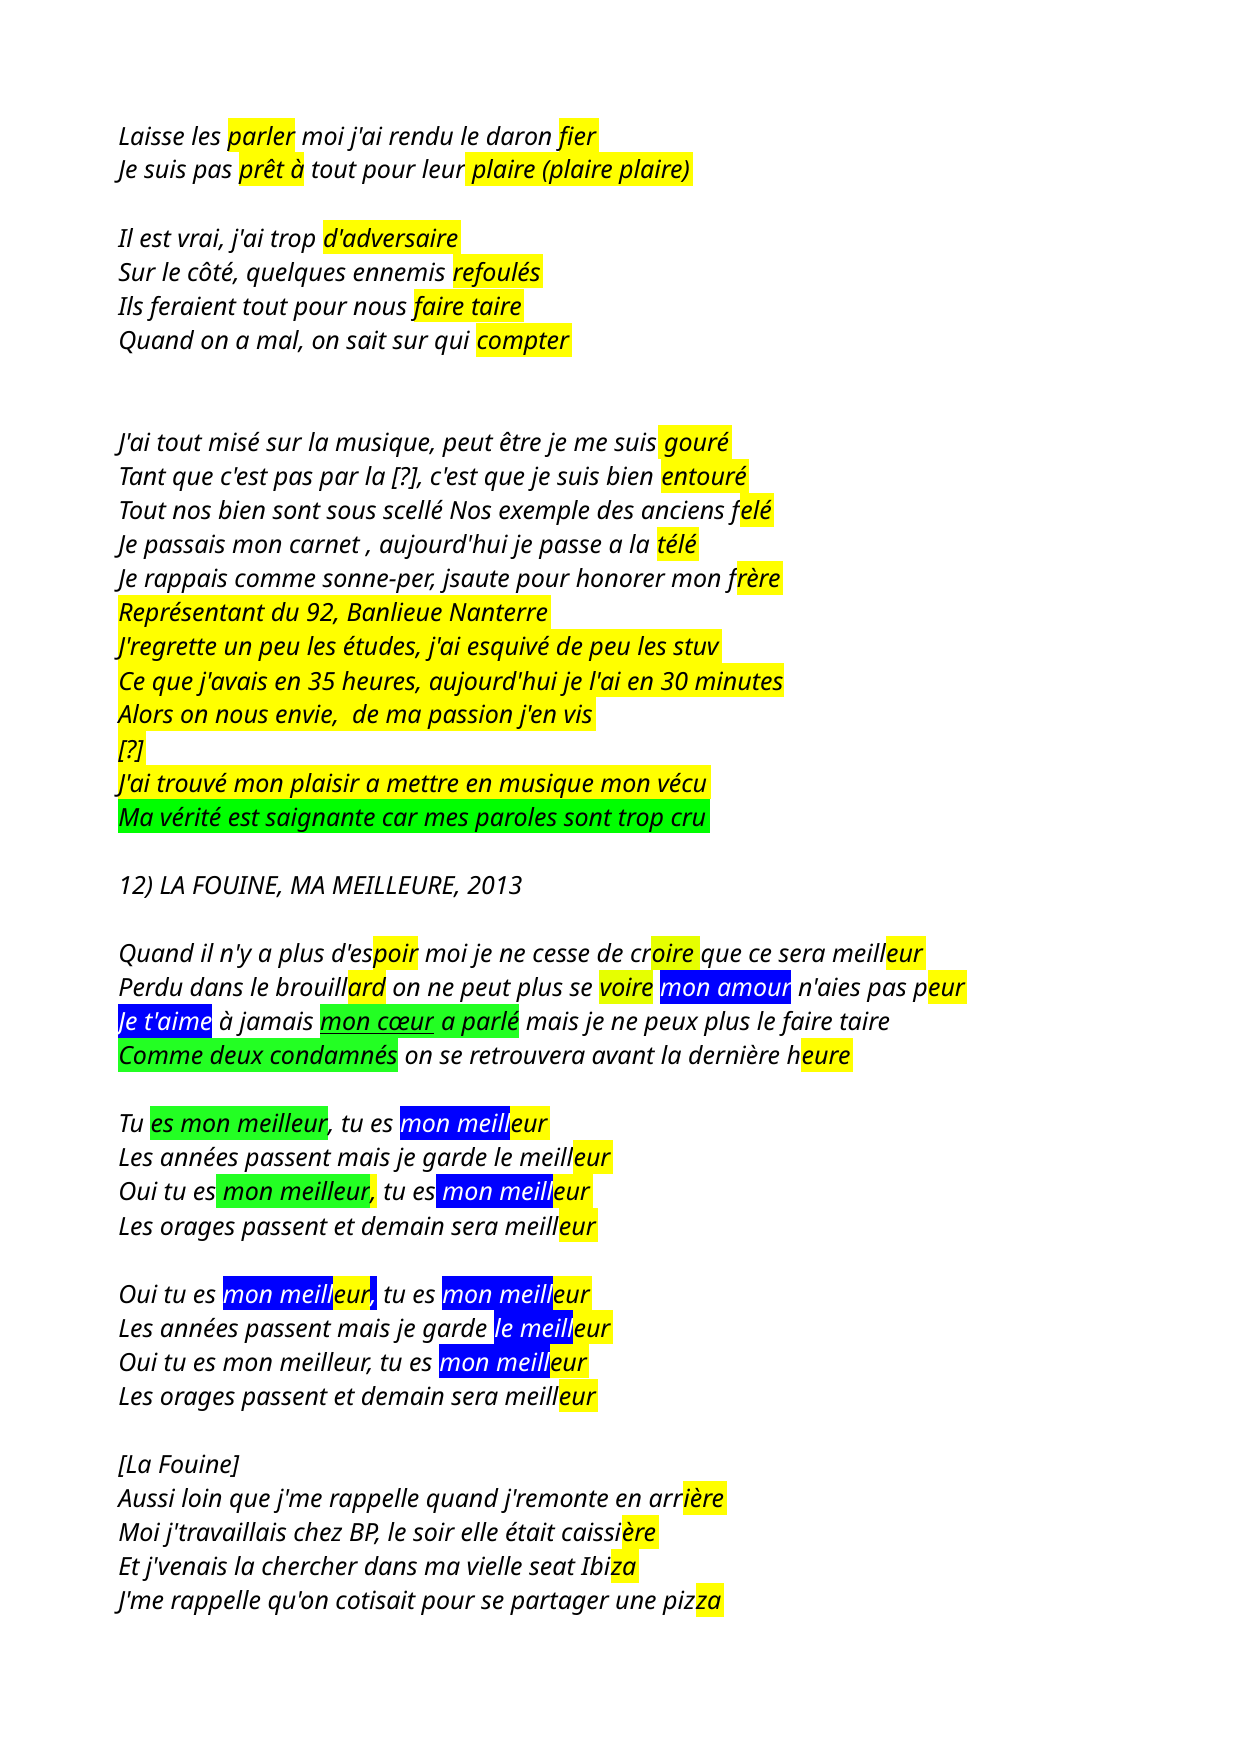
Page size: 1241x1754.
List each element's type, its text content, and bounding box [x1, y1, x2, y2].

text Représentant du 92, Banlieue Nanterre J'regrette un peu les études, j'ai esquivé de peu les stuv Ce que j'avais en 35 heures, aujourd'hui je l'ai en 30 minutes Alors on nous envie, de ma passion j'en vis [?] J'ai trouvé mon plaisir a mettre en musique mon vécu Ma vérité est saignante car mes paroles sont trop cru [118, 595, 1122, 833]
text Laisse les parler moi j'ai rendu le daron fier Je suis pas prêt à tout pour leur plaire (plaire plaire) Il est vrai, j'ai trop d'adversaire Sur le côté, quelques ennemis refoulés Ils feraient tout pour nous faire taire Quand on a mal, on sait sur qui compter J'ai tout misé sur la musique, peut être je me suis gouré Tant que c'est pas par la [?], c'est que je suis bien entouré Tout nos bien sont sous scellé Nos exemple des anciens felé Je passais mon carnet , aujourd'hui je passe a la télé Je rappais comme sonne-per, jsaute pour honorer mon frère [118, 118, 1122, 595]
text 12) LA FOUINE, MA MEILLEURE, 2013 [118, 867, 1122, 902]
text Quand il n'y a plus d'espoir moi je ne cesse de croire que ce sera meilleur Perdu dans le brouillard on ne peut plus se voire mon amour n'aies pas peur Je t'aime à jamais mon cœur a parlé mais je ne peux plus le faire taire Comme deux condamnés on se retrouvera avant la dernière heure Tu es mon meilleur, tu es mon meilleur Les années passent mais je garde le meilleur Oui tu es mon meilleur, tu es mon meilleur Les orages passent et demain sera meilleur Oui tu es mon meilleur, tu es mon meilleur Les années passent mais je garde le meilleur Oui tu es mon meilleur, tu es mon meilleur Les orages passent et demain sera meilleur [La Fouine] Aussi loin que j'me rappelle quand j'remonte en arrière Moi j'travaillais chez BP, le soir elle était caissière Et j'venais la chercher dans ma vielle seat Ibiza J'me rappelle qu'on cotisait pour se partager une pizza [118, 936, 1122, 1617]
